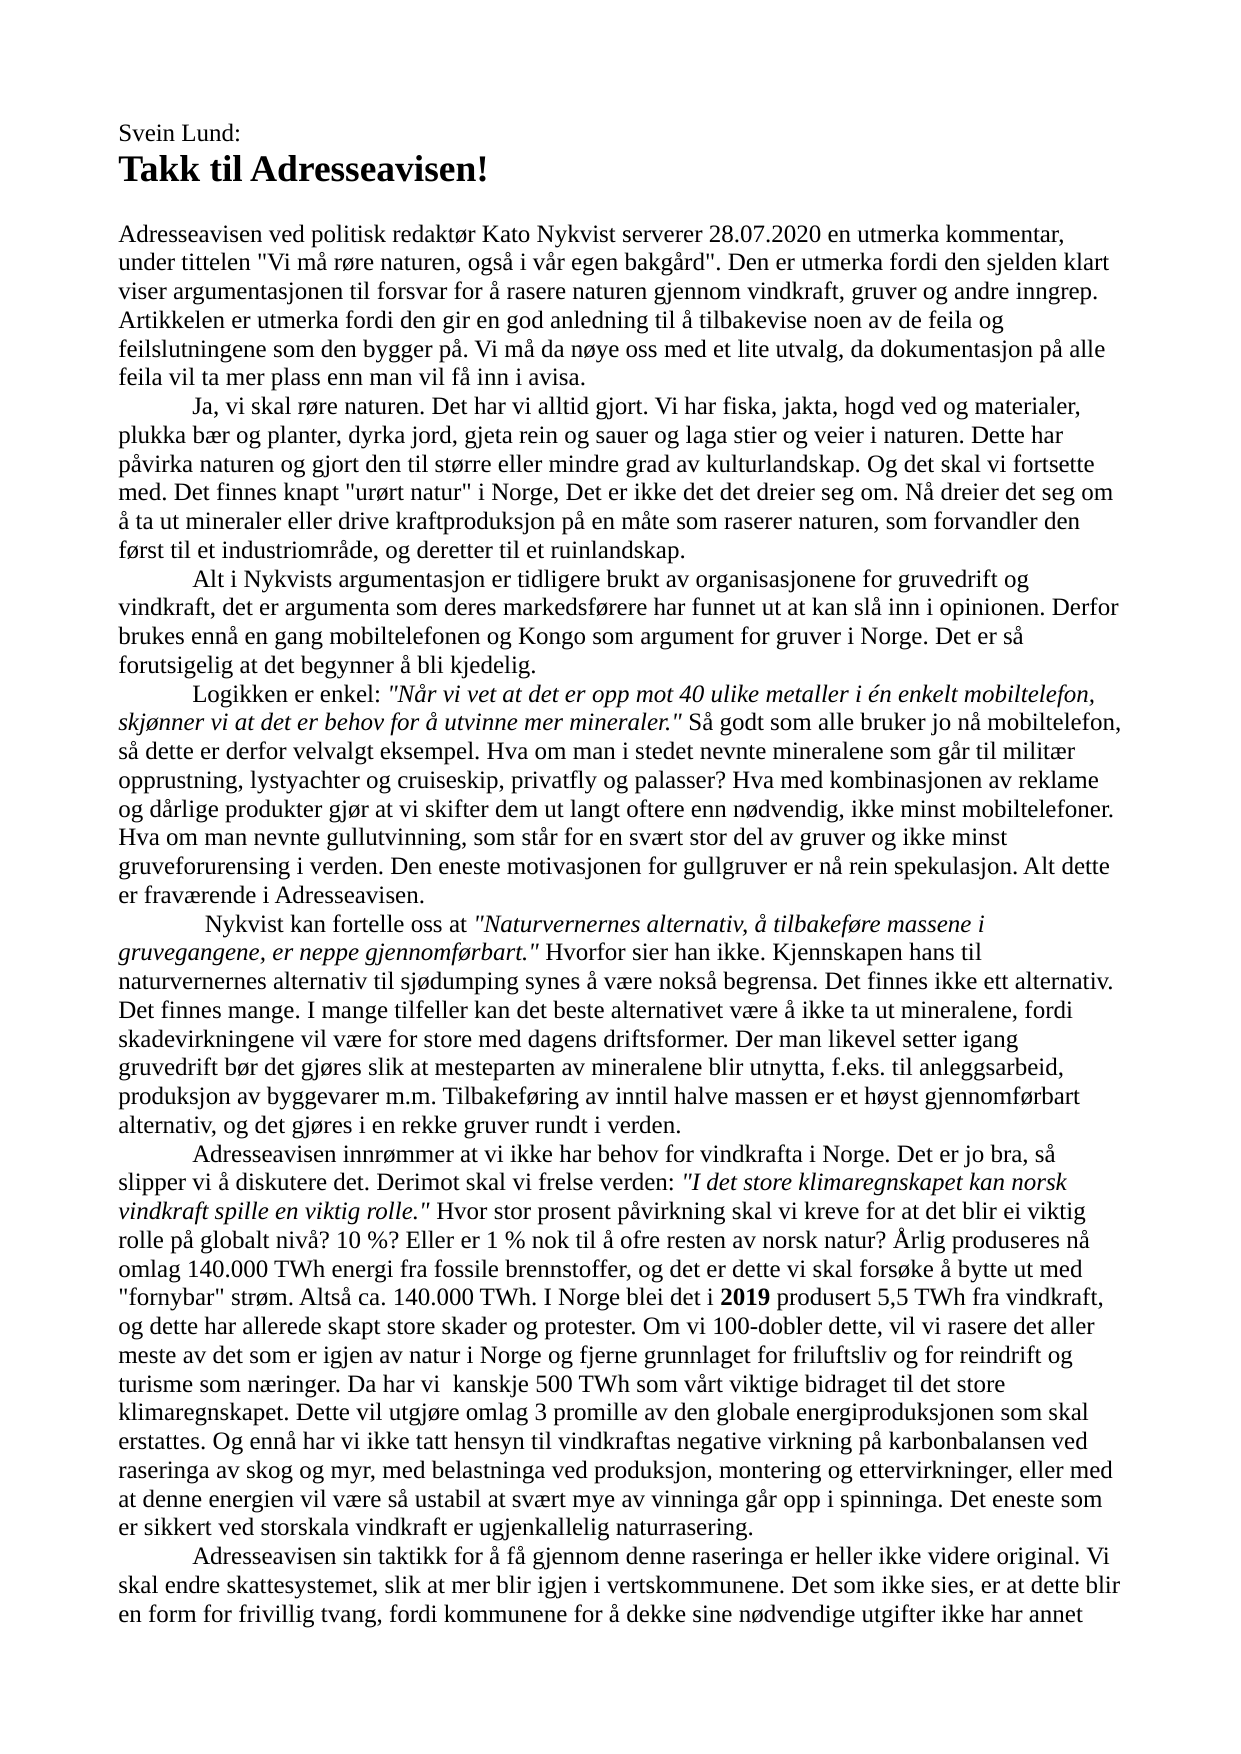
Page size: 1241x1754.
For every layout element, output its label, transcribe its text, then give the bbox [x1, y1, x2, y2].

text Alt i Nykvists argumentasjon er tidligere brukt av organisasjonene for gruvedrift og vindkraft, det er argumenta som deres markedsførere har funnet ut at kan slå inn i opinionen. Derfor brukes ennå en gang mobiltelefonen og Kongo som argument for gruver i Norge. Det er så forutsigelig at det begynner å bli kjedelig. Logikken er enkel: "Når vi vet at det er opp mot 40 ulike metaller i én enkelt mobiltelefon, skjønner vi at det er behov for å utvinne mer mineraler." Så godt som alle bruker jo nå mobiltelefon, så dette er derfor velvalgt eksempel. Hva om man i stedet nevnte mineralene som går til militær opprustning, lystyachter og cruiseskip, privatfly og palasser? Hva med kombinasjonen av reklame og dårlige produkter gjør at vi skifter dem ut langt oftere enn nødvendig, ikke minst mobiltelefoner. Hva om man nevnte gullutvinning, som står for en svært stor del av gruver og ikke minst gruveforurensing i verden. Den eneste motivasjonen for gullgruver er nå rein spekulasjon. Alt dette er fraværende i Adresseavisen. [118, 564, 1122, 909]
text Svein Lund: [118, 118, 1122, 147]
text Nykvist kan fortelle oss at "Naturvernernes alternativ, å tilbakeføre massene i gruvegangene, er neppe gjennomførbart." Hvorfor sier han ikke. Kjennskapen hans til naturvernernes alternativ til sjødumping synes å være nokså begrensa. Det finnes ikke ett alternativ. Det finnes mange. I mange tilfeller kan det beste alternativet være å ikke ta ut mineralene, fordi skadevirkningene vil være for store med dagens driftsformer. Der man likevel setter igang gruvedrift bør det gjøres slik at mesteparten av mineralene blir utnytta, f.eks. til anleggsarbeid, produksjon av byggevarer m.m. Tilbakeføring av inntil halve massen er et høyst gjennomførbart alternativ, og det gjøres i en rekke gruver rundt i verden. [118, 909, 1122, 1139]
text Adresseavisen sin taktikk for å få gjennom denne raseringa er heller ikke videre original. Vi skal endre skattesystemet, slik at mer blir igjen i vertskommunene. Det som ikke sies, er at dette blir en form for frivillig tvang, fordi kommunene for å dekke sine nødvendige utgifter ikke har annet [118, 1541, 1122, 1627]
text Adresseavisen innrømmer at vi ikke har behov for vindkrafta i Norge. Det er jo bra, så slipper vi å diskutere det. Derimot skal vi frelse verden: "I det store klimaregnskapet kan norsk vindkraft spille en viktig rolle." Hvor stor prosent påvirkning skal vi kreve for at det blir ei viktig rolle på globalt nivå? 10 %? Eller er 1 % nok til å ofre resten av norsk natur? Årlig produseres nå omlag 140.000 TWh energi fra fossile brennstoffer, og det er dette vi skal forsøke å bytte ut med "fornybar" strøm. Altså ca. 140.000 TWh. I Norge blei det i 2019 produsert 5,5 TWh fra vindkraft, og dette har allerede skapt store skader og protester. Om vi 100-dobler dette, vil vi rasere det aller meste av det som er igjen av natur i Norge og fjerne grunnlaget for friluftsliv og for reindrift og turisme som næringer. Da har vi kanskje 500 TWh som vårt viktige bidraget til det store klimaregnskapet. Dette vil utgjøre omlag 3 promille av den globale energiproduksjonen som skal erstattes. Og ennå har vi ikke tatt hensyn til vindkraftas negative virkning på karbonbalansen ved raseringa av skog og myr, med belastninga ved produksjon, montering og ettervirkninger, eller med at denne energien vil være så ustabil at svært mye av vinninga går opp i spinninga. Det eneste som er sikkert ved storskala vindkraft er ugjenkallelig naturrasering. [118, 1139, 1122, 1541]
text Takk til Adresseavisen! Adresseavisen ved politisk redaktør Kato Nykvist serverer 28.07.2020 en utmerka kommentar, under tittelen "Vi må røre naturen, også i vår egen bakgård". Den er utmerka fordi den sjelden klart viser argumentasjonen til forsvar for å rasere naturen gjennom vindkraft, gruver og andre inngrep. Artikkelen er utmerka fordi den gir en god anledning til å tilbakevise noen av de feila og feilslutningene som den bygger på. Vi må da nøye oss med et lite utvalg, da dokumentasjon på alle feila vil ta mer plass enn man vil få inn i avisa. Ja, vi skal røre naturen. Det har vi alltid gjort. Vi har fiska, jakta, hogd ved og materialer, plukka bær og planter, dyrka jord, gjeta rein og sauer og laga stier og veier i naturen. Dette har påvirka naturen og gjort den til større eller mindre grad av kulturlandskap. Og det skal vi fortsette med. Det finnes knapt "urørt natur" i Norge, Det er ikke det det dreier seg om. Nå dreier det seg om å ta ut mineraler eller drive kraftproduksjon på en måte som raserer naturen, som forvandler den først til et industriområde, og deretter til et ruinlandskap. [118, 147, 1122, 564]
